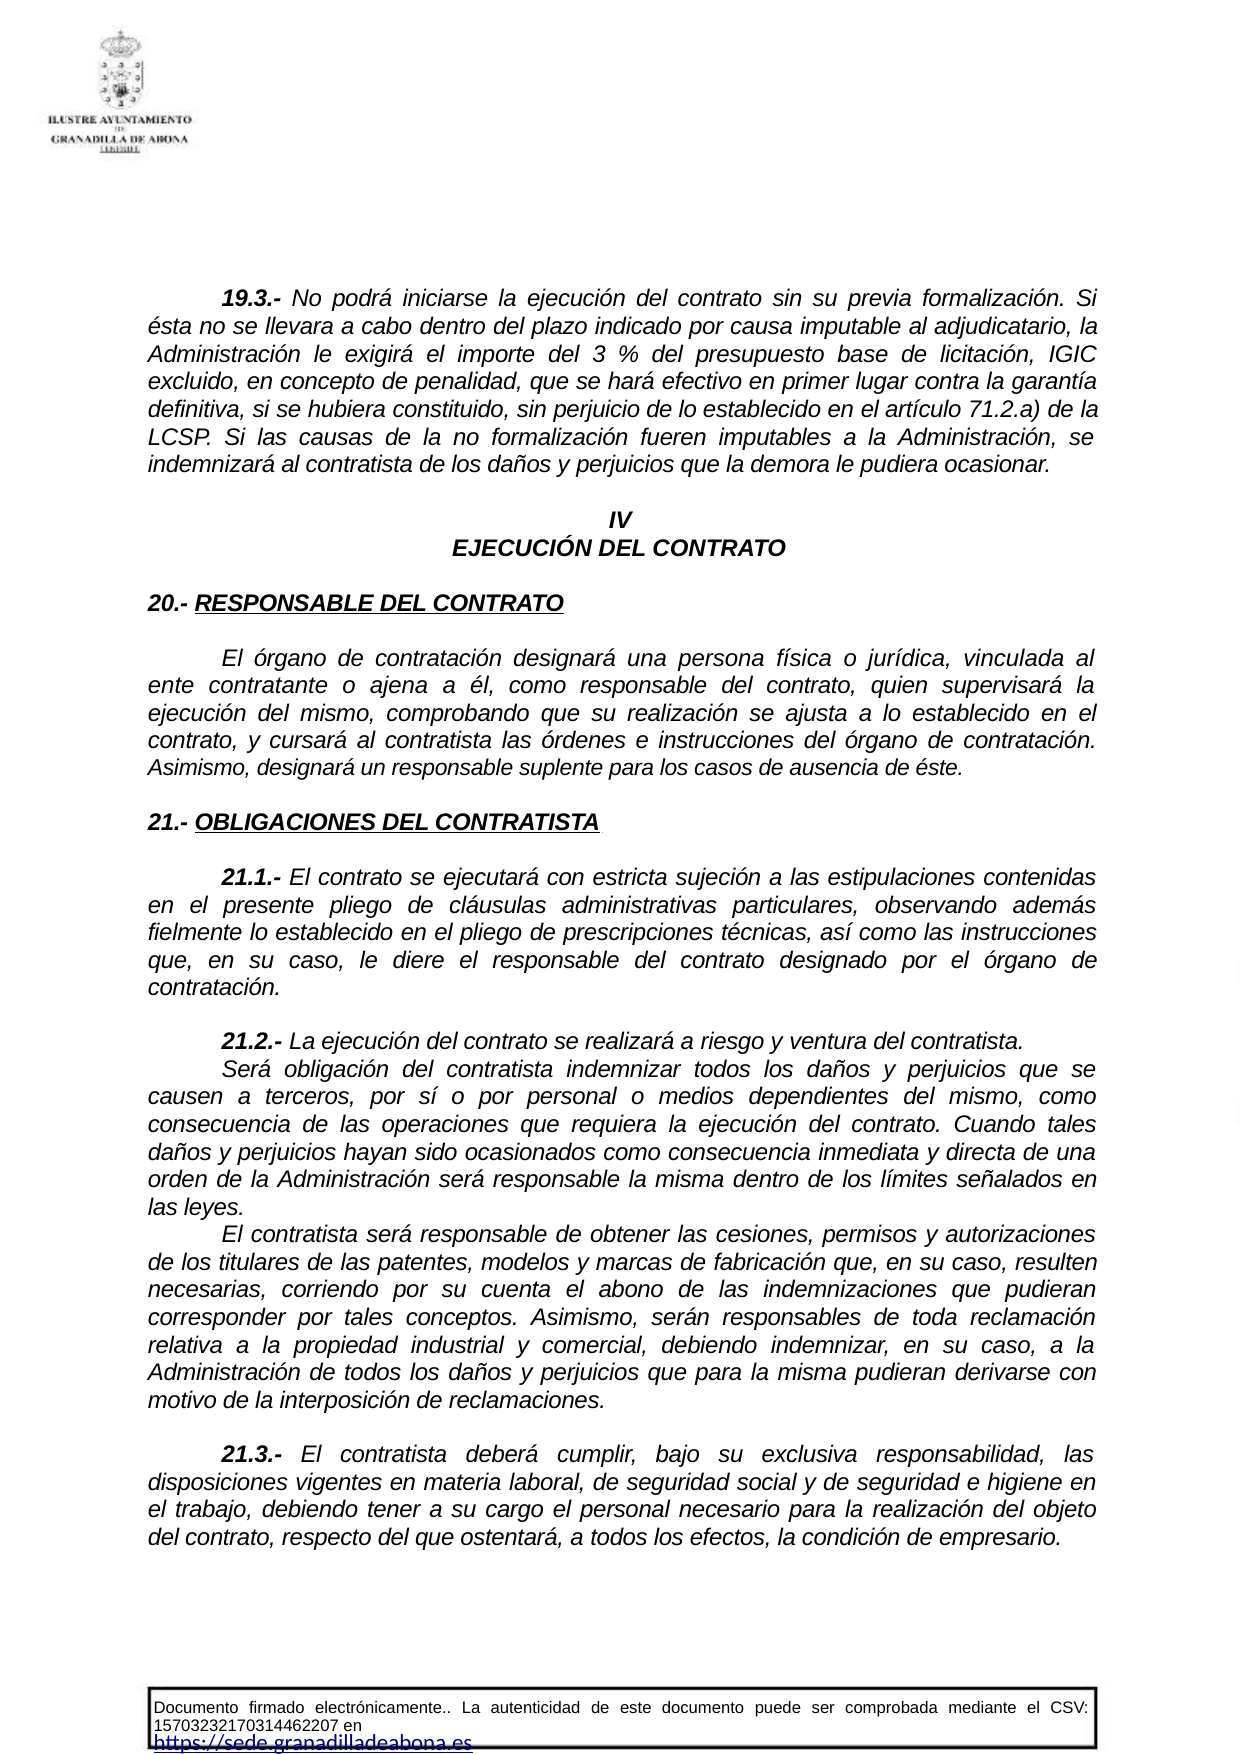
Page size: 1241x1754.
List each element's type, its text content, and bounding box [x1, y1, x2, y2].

text relativa a la propiedad industrial y comercial, debiendo indemnizar, en su caso, a la [148, 1332, 1118, 1358]
text contratación. [148, 974, 1118, 1001]
text consecuencia de las operaciones que requiera la ejecución del contrato. Cuando tales [148, 1111, 1118, 1138]
text El contratista será responsable de obtener las cesiones, permisos y autorizaciones [221, 1221, 1118, 1248]
text indemnizará al contratista de los daños y perjuicios que la demora le pudiera ocasionar. [148, 451, 1118, 478]
text orden de la Administración será responsable la misma dentro de los límites señalados en [148, 1166, 1118, 1193]
text el trabajo, debiendo tener a su cargo el personal necesario para la realización del objeto [148, 1497, 1118, 1523]
text contrato, y cursará al contratista las órdenes e instrucciones del órgano de contratación. [148, 728, 1118, 754]
text daños y perjuicios hayan sido ocasionados como consecuencia inmediata y directa de una [148, 1138, 1118, 1165]
text definitiva, si se hubiera constituido, sin perjuicio de lo establecido en el artículo 71.2.a) de la [148, 396, 1118, 423]
text que, en su caso, le diere el responsable del contrato designado por el órgano de [148, 947, 1118, 974]
text disposiciones vigentes en materia laboral, de seguridad social y de seguridad e higiene en [148, 1469, 1118, 1496]
text causen a terceros, por sí o por personal o medios dependientes del mismo, como [148, 1083, 1118, 1110]
text El órgano de contratación designará una persona física o jurídica, vinculada al [221, 645, 1118, 672]
text Será obligación del contratista indemnizar todos los daños y perjuicios que se [221, 1056, 1118, 1082]
text LCSP. Si las causas de la no formalización fueren imputables a la Administración, se [148, 423, 1118, 450]
text ésta no se llevara a cabo dentro del plazo indicado por causa imputable al adjudicatario, la [148, 313, 1118, 340]
text en el presente pliego de cláusulas administrativas particulares, observando además [148, 892, 1118, 918]
text Asimismo, designará un responsable suplente para los casos de ausencia de éste. [148, 755, 1118, 781]
text 21.2.- La ejecución del contrato se realizará a riesgo y ventura del contratista. [221, 1028, 1047, 1055]
text 20.- RESPONSABLE DEL CONTRATO [148, 590, 591, 617]
text excluido, en concepto de penalidad, que se hará efectivo en primer lugar contra la garantía [148, 368, 1118, 395]
text Administración le exigirá el importe del 3 % del presupuesto base de licitación, IGIC [148, 341, 1118, 367]
text necesarias, corriendo por su cuenta el abono de las indemnizaciones que pudieran [148, 1277, 1118, 1303]
text 21.- OBLIGACIONES DEL CONTRATISTA [148, 809, 628, 836]
text ejecución del mismo, comprobando que su realización se ajusta a lo establecido en el [148, 700, 1118, 727]
text 21.3.- El contratista deberá cumplir, bajo su exclusiva responsabilidad, las [221, 1441, 1118, 1468]
text de los titulares de las patentes, modelos y marcas de fabricación que, en su caso, resulten [148, 1249, 1118, 1276]
text 21.1.- El contrato se ejecutará con estricta sujeción a las estipulaciones contenidas [221, 864, 1118, 891]
text IV [609, 507, 638, 534]
text 19.3.- No podrá iniciarse la ejecución del contrato sin su previa formalización. Si [221, 286, 1118, 312]
text 15703232170314462207 en https://sede.granadilladeabona.es [153, 1717, 642, 1754]
text corresponder por tales conceptos. Asimismo, serán responsables de toda reclamación [148, 1304, 1118, 1331]
text ente contratante o ajena a él, como responsable del contrato, quien supervisará la [148, 672, 1118, 699]
text fielmente lo establecido en el pliego de prescripciones técnicas, así como las instrucciones [148, 919, 1118, 946]
text las leyes. [148, 1194, 1118, 1221]
text motivo de la interposición de reclamaciones. [148, 1387, 1118, 1414]
text del contrato, respecto del que ostentará, a todos los efectos, la condición de empresario. [148, 1524, 1118, 1551]
text Administración de todos los daños y perjuicios que para la misma pudieran derivarse con [148, 1359, 1118, 1386]
text Documento firmado electrónicamente.. La autenticidad de este documento puede ser comprobada mediante el CSV: [153, 1699, 1113, 1718]
text EJECUCIÓN DEL CONTRATO [452, 535, 813, 561]
